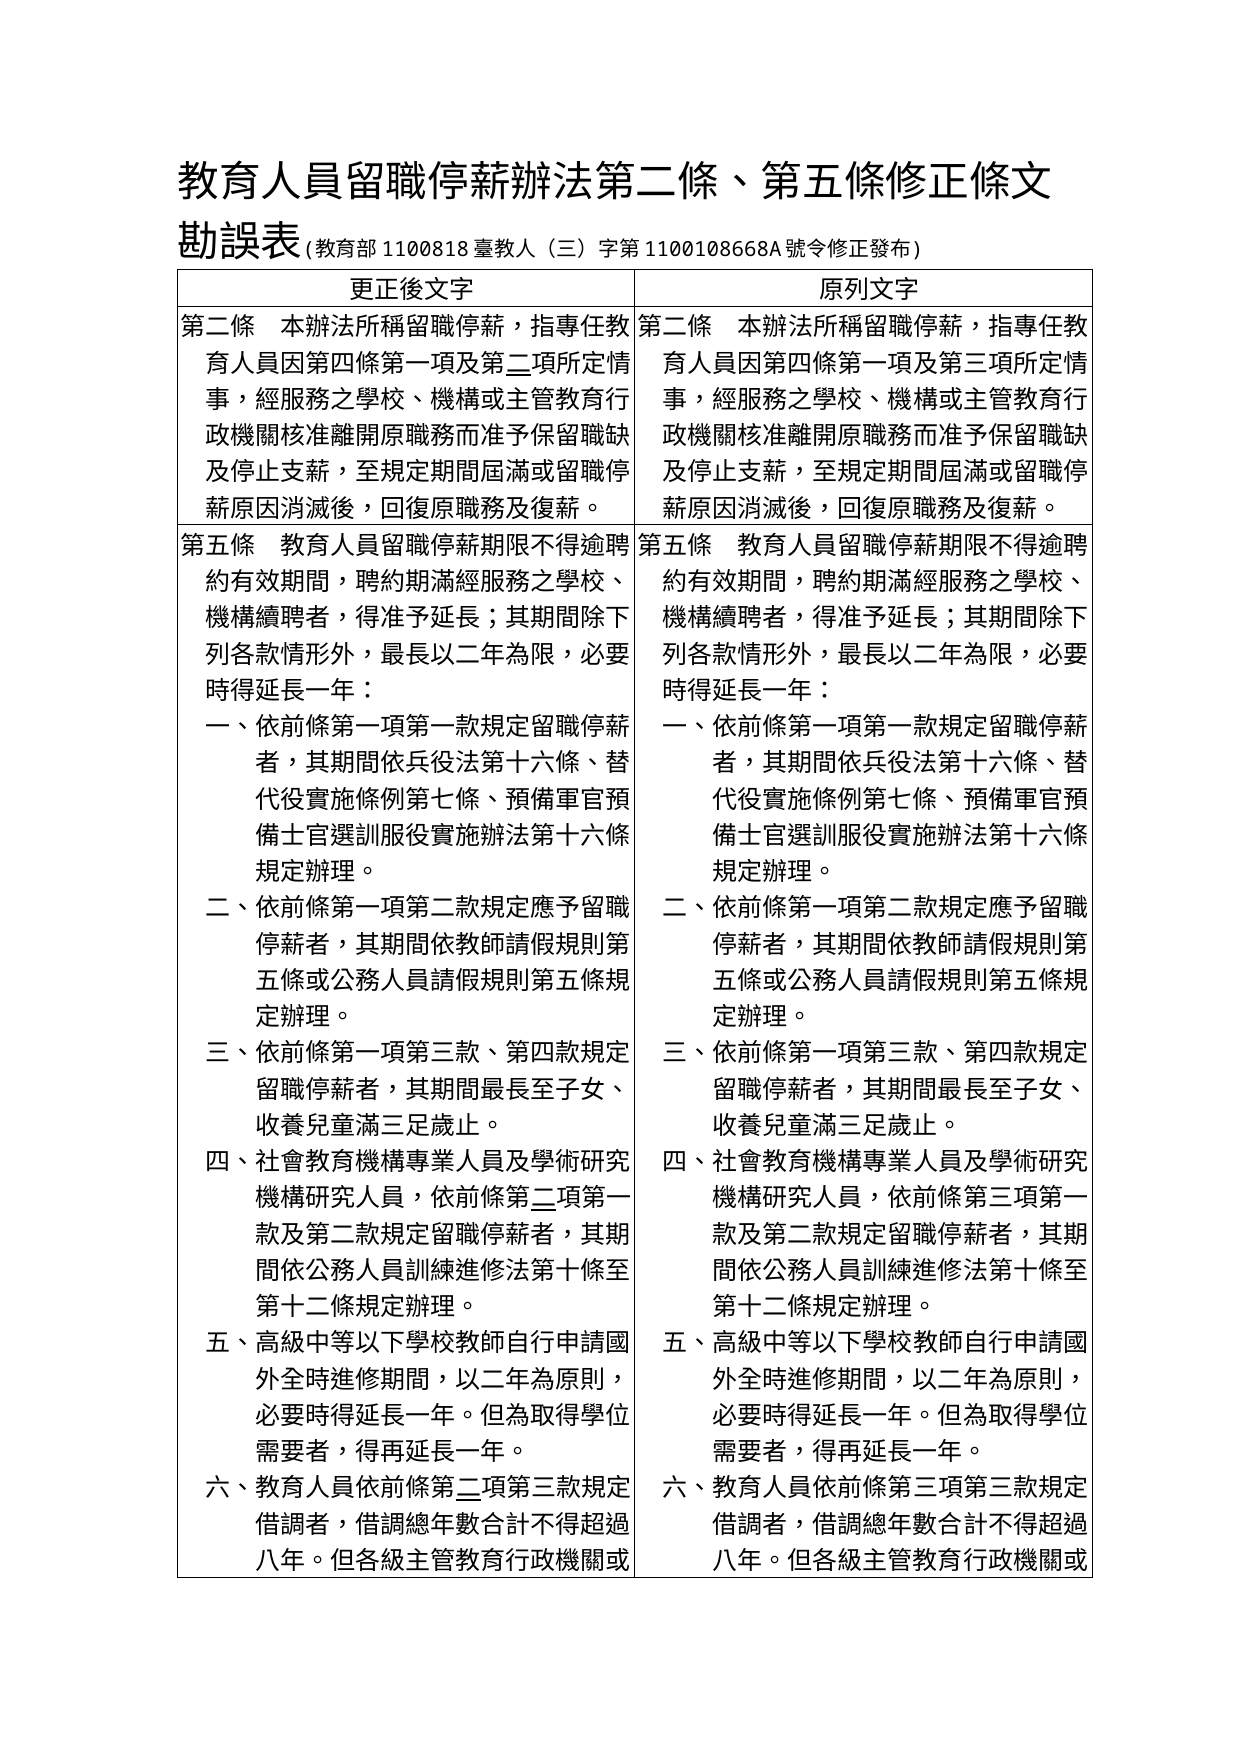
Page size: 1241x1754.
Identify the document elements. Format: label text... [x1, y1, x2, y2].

table_cell 第二條 本辦法所稱留職停薪，指專任教育人員因第四條第一項及第三項所定情事，經服務之學校、機構或主管教育行政機關核准離開原職務而准予保留職缺及停止支薪，至規定期間屆滿或留職停薪原因消滅後，回復原職務及復薪。 [635, 307, 1092, 524]
table_cell 第五條 教育人員留職停薪期限不得逾聘約有效期間，聘約期滿經服務之學校、機構續聘者，得准予延長；其期間除下列各款情形外，最長以二年為限，必要時得延長一年： 一、依前條第一項第一款規定留職停薪者，其期間依兵役法第十六條、替代役實施條例第七條、預備軍官預備士官選訓服役實施辦法第十六條規定辦理。 二、依前條第一項第二款規定應予留職停薪者，其期間依教師請假規則第五條或公務人員請假規則第五條規定辦理。 三、依前條第一項第三款、第四款規定留職停薪者，其期間最長至子女、收養兒童滿三足歲止。 四、社會教育機構專業人員及學術研究機構研究人員，依前條第二項第一款及第二款規定留職停薪者，其期間依公務人員訓練進修法第十條至第十二條規定辦理。 五、高級中等以下學校教師自行申請國外全時進修期間，以二年為原則，必要時得延長一年。但為取得學位需要者，得再延長一年。 六、教育人員依前條第二項第三款規定借調者，借調總年數合計不得超過八年。但各級主管教育行政機關或 [178, 525, 634, 1577]
table_cell 第五條 教育人員留職停薪期限不得逾聘約有效期間，聘約期滿經服務之學校、機構續聘者，得准予延長；其期間除下列各款情形外，最長以二年為限，必要時得延長一年： 一、依前條第一項第一款規定留職停薪者，其期間依兵役法第十六條、替代役實施條例第七條、預備軍官預備士官選訓服役實施辦法第十六條規定辦理。 二、依前條第一項第二款規定應予留職停薪者，其期間依教師請假規則第五條或公務人員請假規則第五條規定辦理。 三、依前條第一項第三款、第四款規定留職停薪者，其期間最長至子女、收養兒童滿三足歲止。 四、社會教育機構專業人員及學術研究機構研究人員，依前條第三項第一款及第二款規定留職停薪者，其期間依公務人員訓練進修法第十條至第十二條規定辦理。 五、高級中等以下學校教師自行申請國外全時進修期間，以二年為原則，必要時得延長一年。但為取得學位需要者，得再延長一年。 六、教育人員依前條第三項第三款規定借調者，借調總年數合計不得超過八年。但各級主管教育行政機關或 [635, 525, 1092, 1577]
table_cell 第二條 本辦法所稱留職停薪，指專任教育人員因第四條第一項及第二項所定情事，經服務之學校、機構或主管教育行政機關核准離開原職務而准予保留職缺及停止支薪，至規定期間屆滿或留職停薪原因消滅後，回復原職務及復薪。 [178, 307, 634, 524]
table_header 原列文字 [635, 270, 1092, 306]
table_header 更正後文字 [178, 270, 634, 306]
text 教育人員留職停薪辦法第二條、第五條修正條文勘誤表(教育部1100818臺教人（三）字第1100108668A號令修正發布) [177, 148, 1092, 268]
